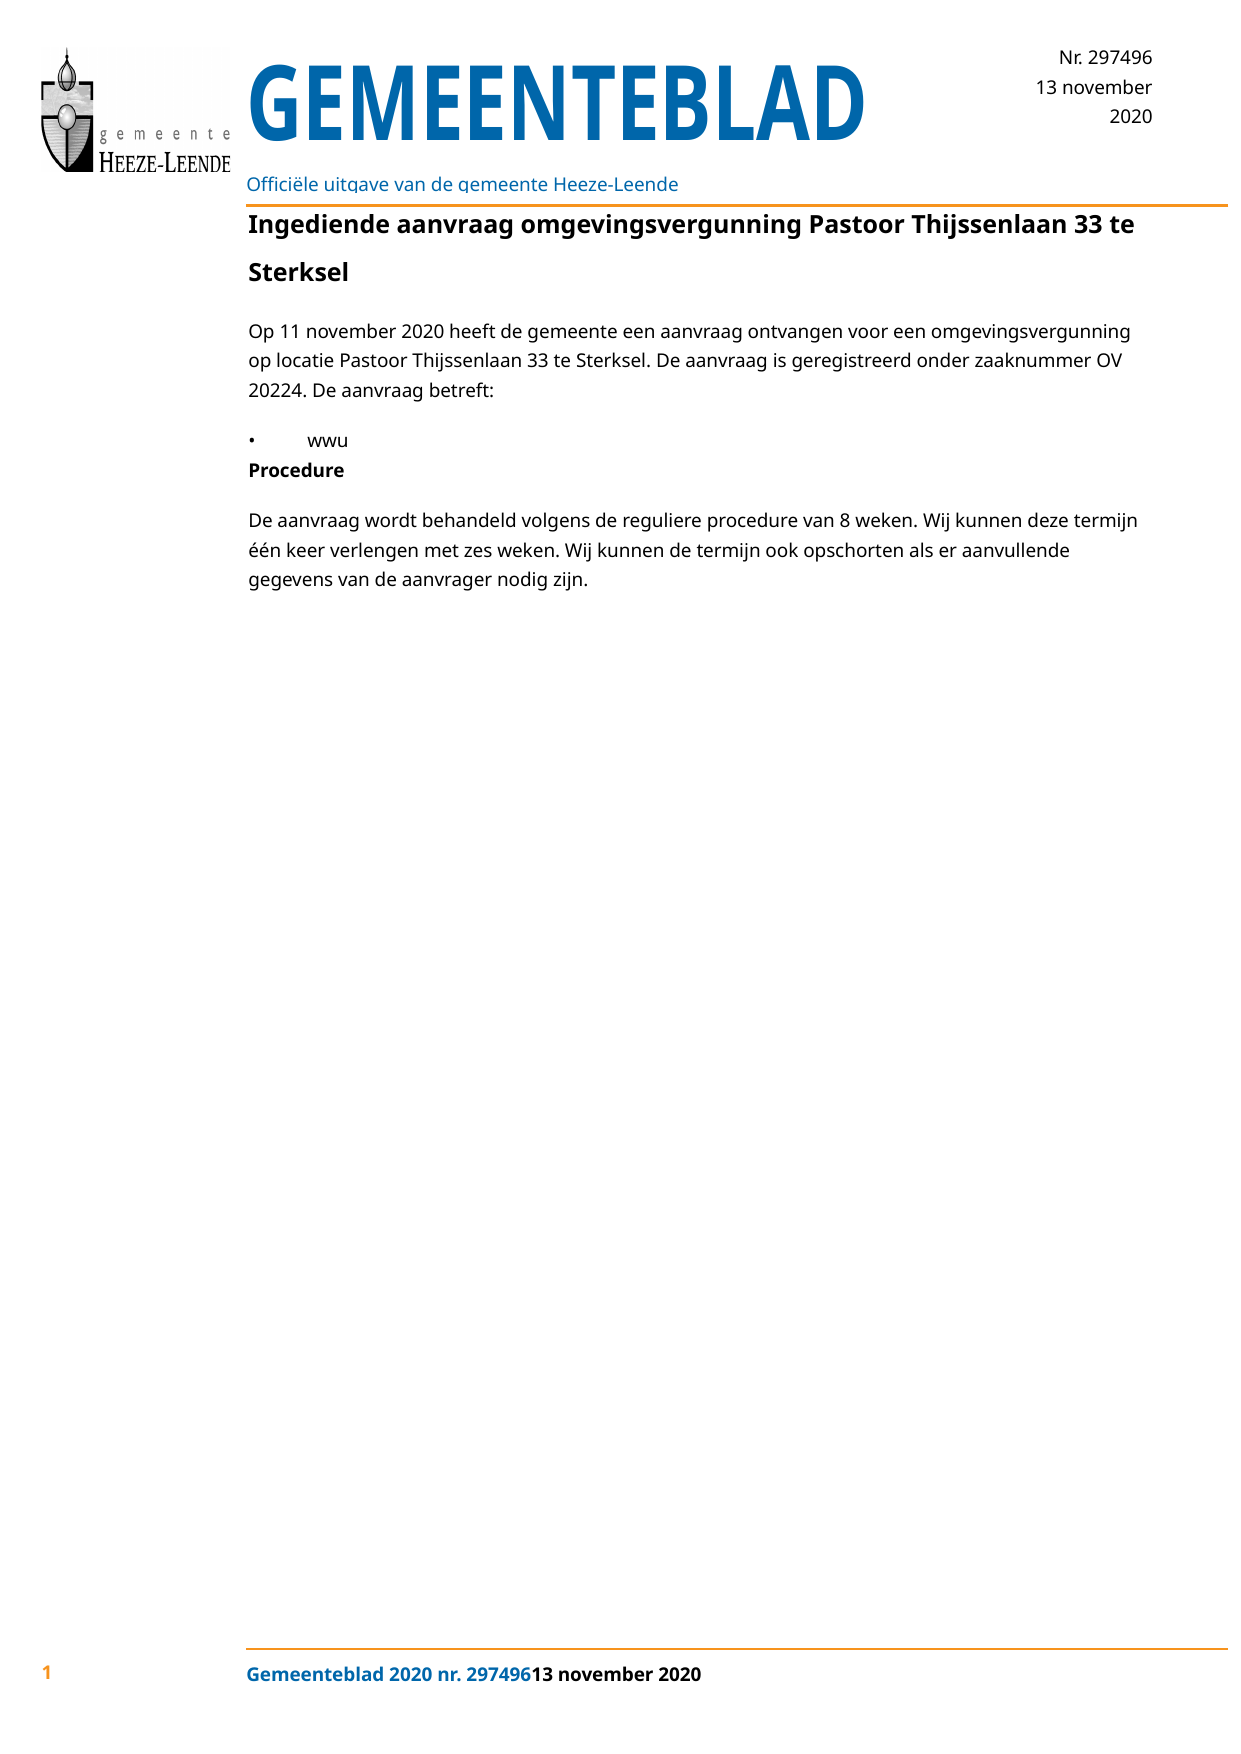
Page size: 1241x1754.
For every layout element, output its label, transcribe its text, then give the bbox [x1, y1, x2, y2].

text Ingediende aanvraag omgevingsvergunning Pastoor Thijssenlaan 33 te Sterksel [248, 207, 1152, 288]
text Op 11 november 2020 heeft de gemeente een aanvraag ontvangen voor een omgevingsvergunning op locatie Pastoor Thijssenlaan 33 te Sterksel. De aanvraag is geregistreerd onder zaaknummer OV 20224. De aanvraag betreft: [248, 318, 1152, 403]
picture [41, 47, 231, 172]
text Procedure [248, 457, 1152, 483]
text De aanvraag wordt behandeld volgens de reguliere procedure van 8 weken. Wij kunnen deze termijn één keer verlengen met zes weken. Wij kunnen de termijn ook opschorten als er aanvullende gegevens van de aanvrager nodig zijn. [248, 507, 1152, 592]
list wwu [248, 427, 1152, 453]
